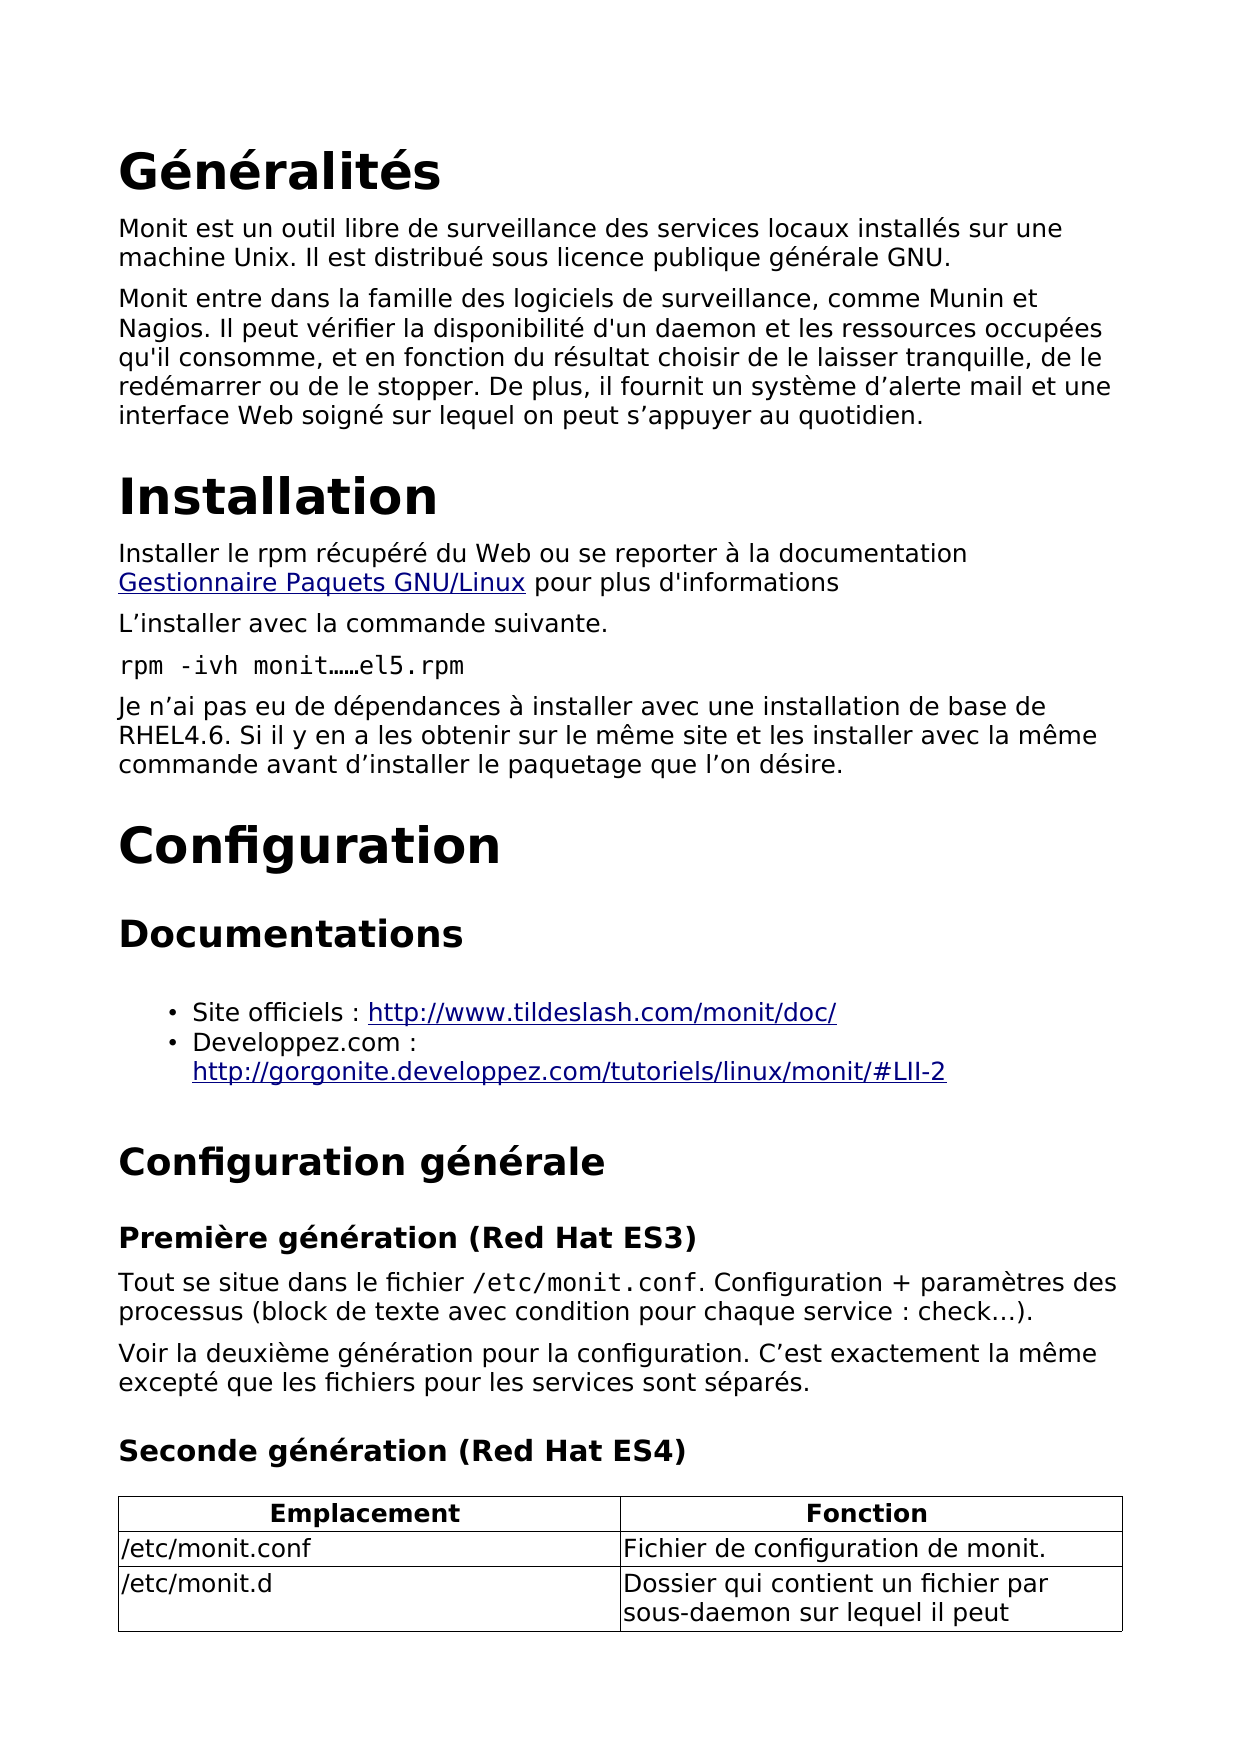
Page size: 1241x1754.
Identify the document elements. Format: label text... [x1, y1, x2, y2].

text Installer le rpm récupéré du Web ou se reporter à la documentation Gestionnaire Paquets GNU/Linux pour plus d'informations [118, 539, 1122, 597]
text Tout se situe dans le fichier /etc/monit.conf. Configuration + paramètres des processus (block de texte avec condition pour chaque service : check…). [118, 1268, 1122, 1326]
subtitle Configuration générale [118, 1141, 1122, 1184]
table_cell Fichier de configuration de monit. [621, 1532, 1122, 1566]
table_cell Dossier qui contient un fichier par sous-daemon sur lequel il peut [621, 1567, 1122, 1631]
subtitle Documentations [118, 913, 1122, 957]
subtitle Première génération (Red Hat ES3) [118, 1222, 1122, 1256]
text Monit est un outil libre de surveillance des services locaux installés sur une machine Unix. Il est distribué sous licence publique générale GNU. [118, 214, 1122, 272]
text Monit entre dans la famille des logiciels de surveillance, comme Munin et Nagios. Il peut vérifier la disponibilité d'un daemon et les ressources occupées qu'il consomme, et en fonction du résultat choisir de le laisser tranquille, de le redémarrer ou de le stopper. De plus, il fournit un système d’alerte mail et une interface Web soigné sur lequel on peut s’appuyer au quotidien. [118, 285, 1122, 431]
text Voir la deuxième génération pour la configuration. C’est exactement la même excepté que les fichiers pour les services sont séparés. [118, 1339, 1122, 1397]
subtitle Installation [118, 468, 1122, 526]
text Je n’ai pas eu de dépendances à installer avec une installation de base de RHEL4.6. Si il y en a les obtenir sur le même site et les installer avec la même commande avant d’installer le paquetage que l’on désire. [118, 692, 1122, 780]
text L’installer avec la commande suivante. [118, 609, 1122, 639]
subtitle Configuration [118, 817, 1122, 875]
table_header Fonction [621, 1497, 1122, 1531]
list Developpez.com : http://gorgonite.developpez.com/tutoriels/linux/monit/#LII-2 [177, 1028, 1122, 1086]
table_header Emplacement [119, 1497, 620, 1531]
subtitle Généralités [118, 143, 1122, 201]
subtitle Seconde génération (Red Hat ES4) [118, 1435, 1122, 1469]
table_cell /etc/monit.d [119, 1567, 620, 1631]
text rpm -ivh monit……el5.rpm [118, 651, 1122, 680]
list Site officiels : http://www.tildeslash.com/monit/doc/ [177, 998, 1122, 1028]
table_cell /etc/monit.conf [119, 1532, 620, 1566]
